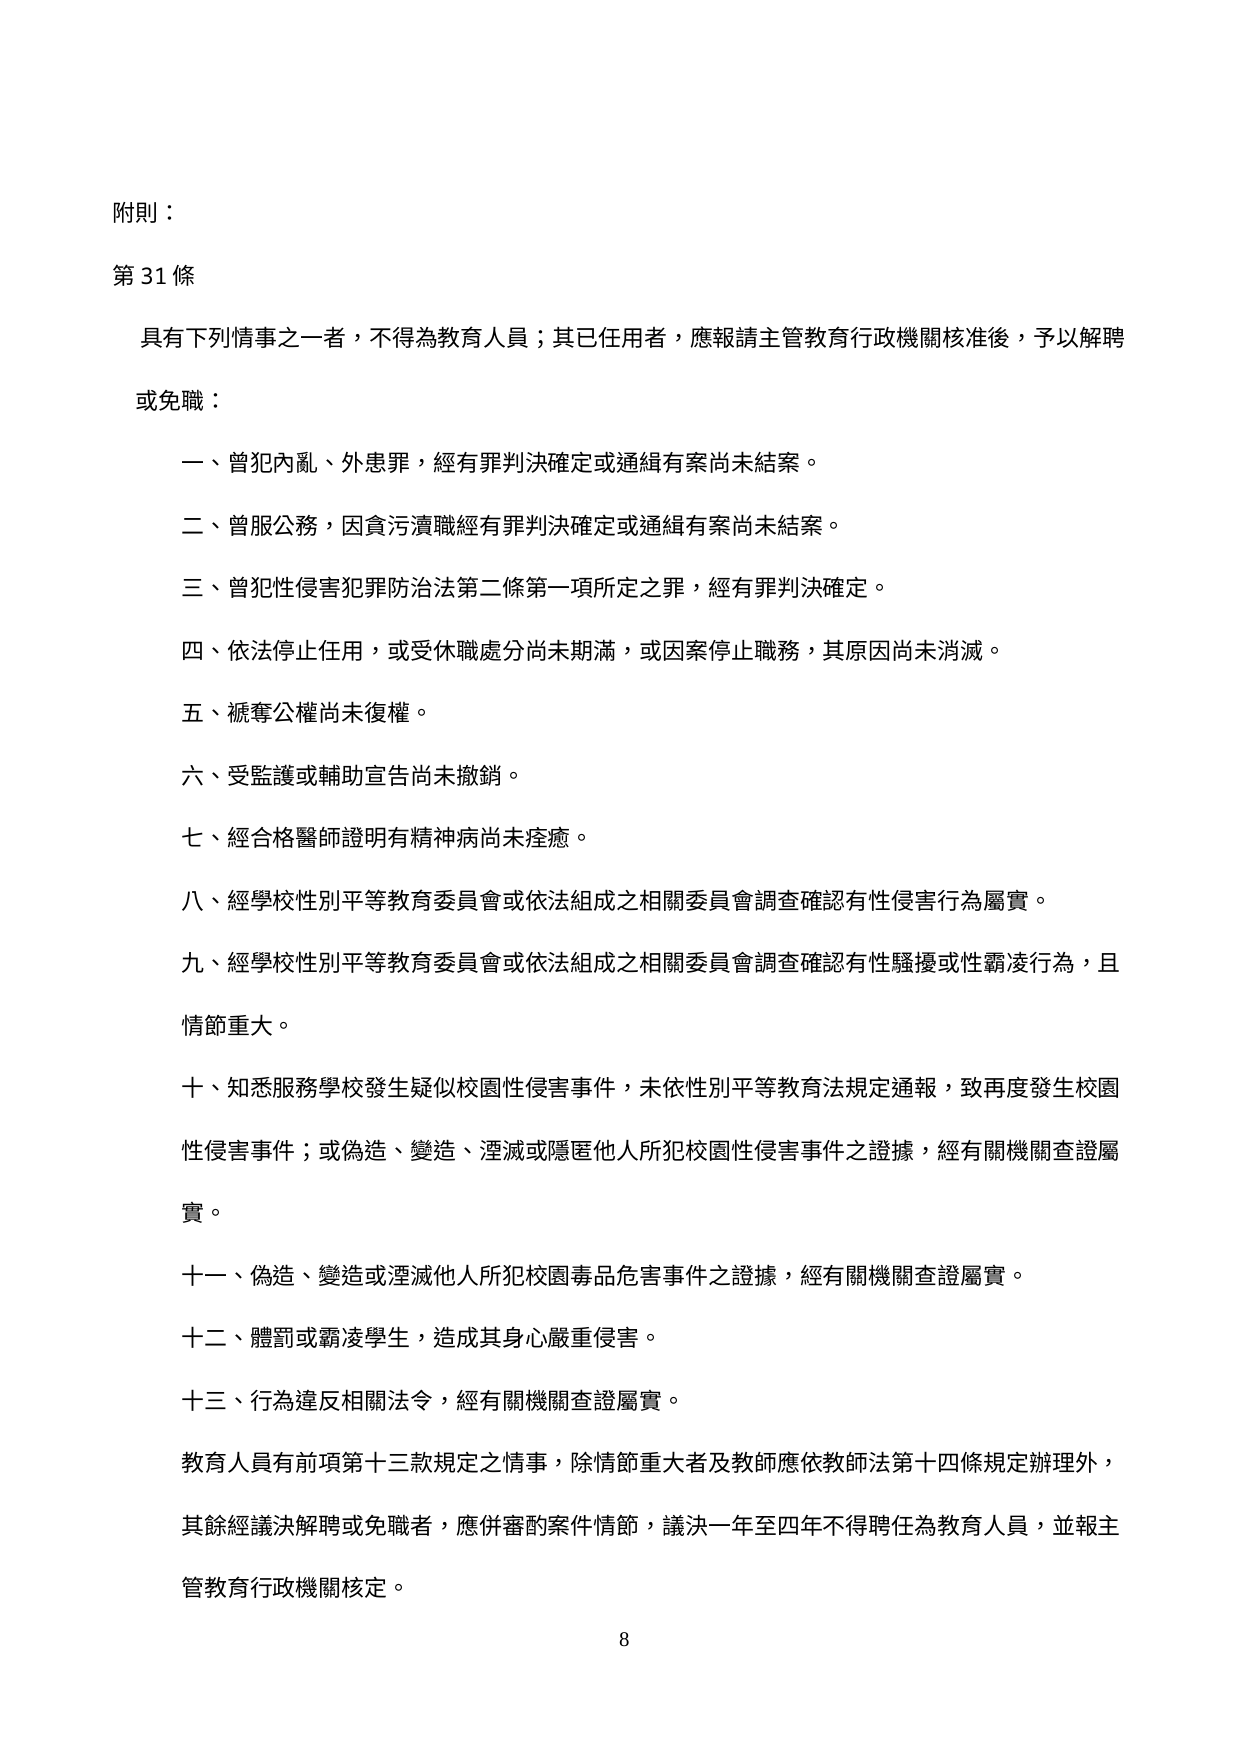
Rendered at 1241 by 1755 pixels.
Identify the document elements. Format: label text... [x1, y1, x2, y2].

text 具有下列情事之一者，不得為教育人員；其已任用者，應報請主管教育行政機關核准後，予以解聘 [112, 295, 1128, 358]
text 一、曾犯內亂、外患罪，經有罪判決確定或通緝有案尚未結案。 二、曾服公務，因貪污瀆職經有罪判決確定或通緝有案尚未結案。 三、曾犯性侵害犯罪防治法第二條第一項所定之罪，經有罪判決確定。 四、依法停止任用，或受休職處分尚未期滿，或因案停止職務，其原因尚未消滅。 五、褫奪公權尚未復權。 六、受監護或輔助宣告尚未撤銷。 七、經合格醫師證明有精神病尚未痊癒。 八、經學校性別平等教育委員會或依法組成之相關委員會調查確認有性侵害行為屬實。 九、經學校性別平等教育委員會或依法組成之相關委員會調查確認有性騷擾或性霸凌行為，且情節重大。 十、知悉服務學校發生疑似校園性侵害事件，未依性別平等教育法規定通報，致再度發生校園性侵害事件；或偽造、變造、湮滅或隱匿他人所犯校園性侵害事件之證據，經有關機關查證屬實。 十一、偽造、變造或湮滅他人所犯校園毒品危害事件之證據，經有關機關查證屬實。 十二、體罰或霸凌學生，造成其身心嚴重侵害。 十三、行為違反相關法令，經有關機關查證屬實。 [181, 420, 1128, 1420]
text 教育人員有前項第十三款規定之情事，除情節重大者及教師應依教師法第十四條規定辦理外，其餘經議決解聘或免職者，應併審酌案件情節，議決一年至四年不得聘任為教育人員，並報主管教育行政機關核定。 [181, 1420, 1128, 1608]
text 第31條 [112, 233, 1128, 295]
text 附則： [112, 170, 1128, 233]
text 或免職： [112, 358, 1128, 420]
